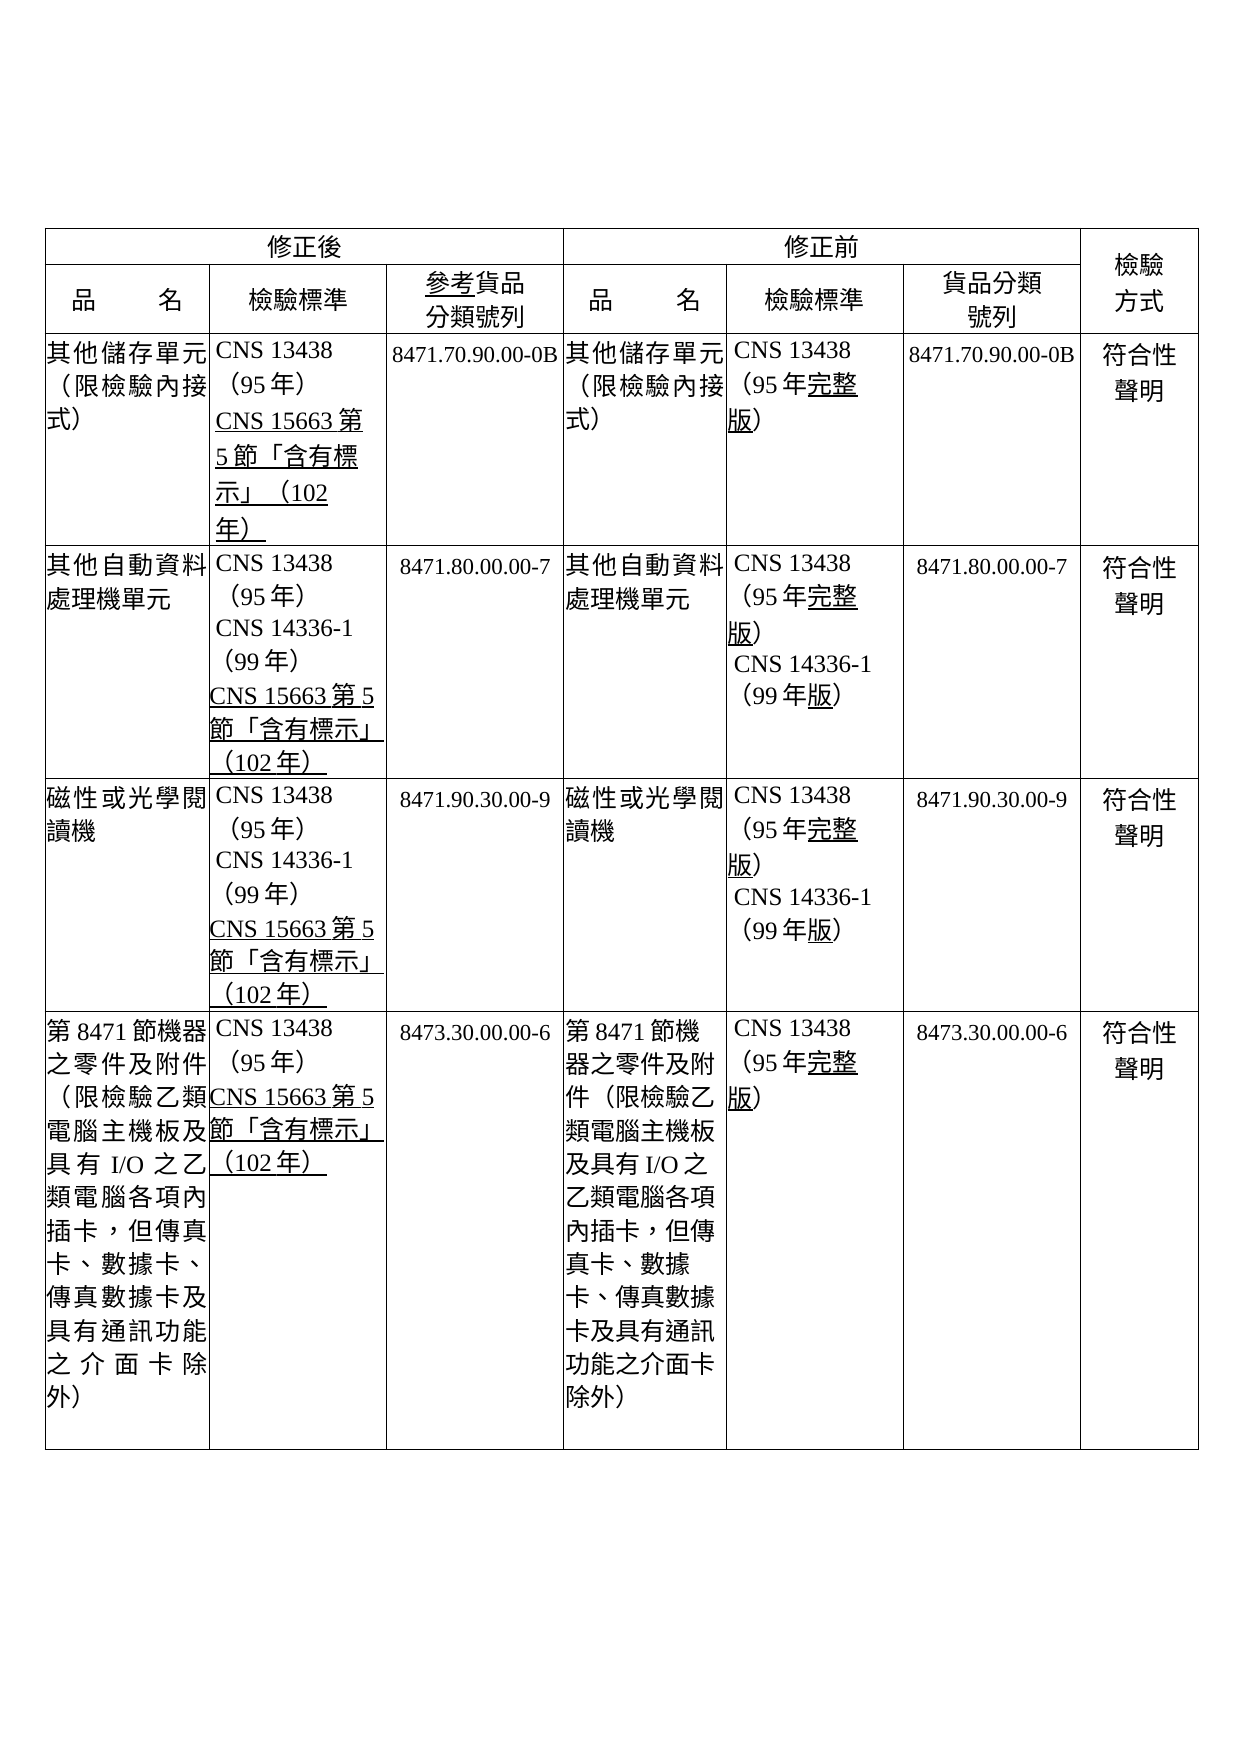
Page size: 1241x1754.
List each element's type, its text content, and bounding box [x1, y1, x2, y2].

table_cell 檢驗標準 [210, 265, 386, 333]
table_cell 8471.90.30.00-9 [904, 779, 1080, 1011]
table_cell CNS 13438 （95年完整版） [727, 334, 903, 545]
table_cell 8471.70.90.00-0B [387, 334, 563, 545]
table_cell CNS 13438 （95年完整版） [727, 1012, 903, 1449]
table_cell 其他自動資料處理機單元 [564, 546, 726, 778]
table_cell 8473.30.00.00-6 [904, 1012, 1080, 1449]
table_cell 磁性或光學閱讀機 [564, 779, 726, 1011]
table_header 檢驗 方式 [1081, 229, 1198, 333]
table_cell [210, 1413, 386, 1449]
table_cell 磁性或光學閱讀機 [46, 779, 209, 1011]
table_cell 8471.80.00.00-7 [387, 546, 563, 778]
table_cell 8471.70.90.00-0B [904, 334, 1080, 545]
table_cell CNS 13438 （95年完整版） CNS 14336-1 （99年版） [727, 779, 903, 1011]
table_cell 8471.90.30.00-9 [387, 779, 563, 1011]
table_cell 符合性 聲明 [1081, 1012, 1198, 1449]
table_cell CNS 13438 （95年） CNS 15663第5節「含有標示」（102年） [210, 1012, 386, 1413]
table_header 修正後 [46, 229, 563, 263]
table_cell CNS 13438 （95年） CNS 14336-1 （99年） CNS 15663第5節「含有標示」（102年） [210, 779, 386, 1011]
table_header 修正前 [564, 229, 1080, 263]
table_cell 8473.30.00.00-6 [387, 1012, 563, 1413]
table_cell 符合性 聲明 [1081, 779, 1198, 1011]
table_cell CNS 13438 （95年） CNS 14336-1 （99年） CNS 15663第5節「含有標示」（102年） [210, 546, 386, 778]
table_cell CNS 13438 （95年完整版） CNS 14336-1 （99年版） [727, 546, 903, 778]
table_cell 其他儲存單元（限檢驗內接式） [564, 334, 726, 545]
table_cell 品 名 [46, 265, 209, 333]
table_cell [387, 1413, 563, 1449]
table_cell [46, 1413, 209, 1449]
table_cell 8471.80.00.00-7 [904, 546, 1080, 778]
table_cell CNS 13438 （95年） CNS 15663第5節「含有標示」（102年） [210, 334, 386, 545]
table_cell 第8471節機器之零件及附件（限檢驗乙類電腦主機板及具有I/O之乙類電腦各項內插卡，但傳真卡、數據卡、傳真數據卡及具有通訊功能之介面卡除外） [564, 1012, 726, 1449]
table_cell 貨品分類 號列 [904, 265, 1080, 333]
table_cell 品 名 [564, 265, 726, 333]
table_cell 符合性 聲明 [1081, 546, 1198, 778]
table_cell 參考貨品 分類號列 [387, 265, 563, 333]
table_cell 檢驗標準 [727, 265, 903, 333]
table_cell 第8471節機器之零件及附件（限檢驗乙類電腦主機板及具有I/O之乙類電腦各項內插卡，但傳真卡、數據卡、傳真數據卡及具有通訊功能之介面卡除外） [46, 1012, 209, 1413]
table_cell 其他自動資料處理機單元 [46, 546, 209, 778]
table_cell 符合性 聲明 [1081, 334, 1198, 545]
table_cell 其他儲存單元（限檢驗內接式） [46, 334, 209, 545]
